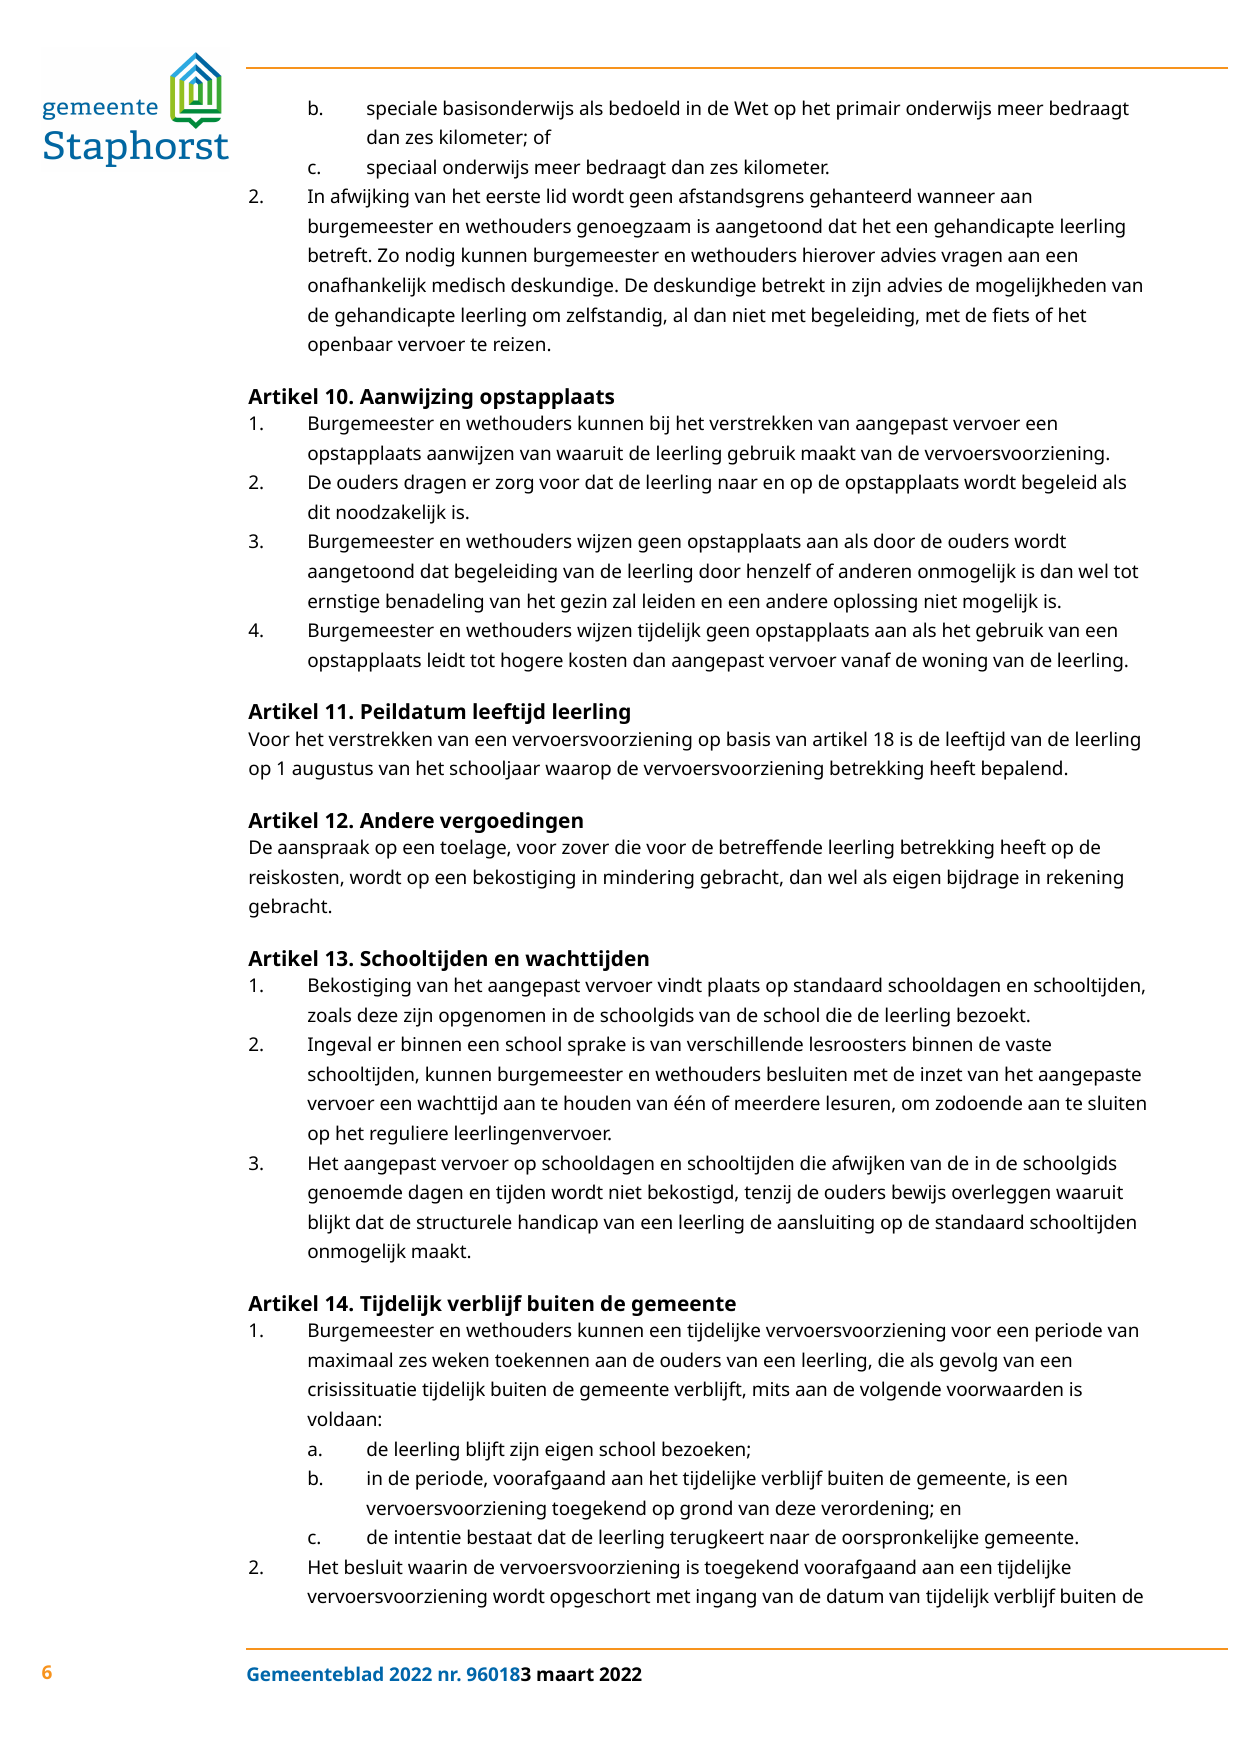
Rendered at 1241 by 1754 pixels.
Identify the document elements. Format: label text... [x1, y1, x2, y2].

text De aanspraak op een toelage, voor zover die voor de betreffende leerling betrekking heeft op de reiskosten, wordt op een bekostiging in mindering gebracht, dan wel als eigen bijdrage in rekening gebracht. [248, 834, 1152, 919]
list In afwijking van het eerste lid wordt geen afstandsgrens gehanteerd wanneer aan burgemeester en wethouders genoegzaam is aangetoond dat het een gehandicapte leerling betreft. Zo nodig kunnen burgemeester en wethouders hierover advies vragen aan een onafhankelijk medisch deskundige. De deskundige betrekt in zijn advies de mogelijkheden van de gehandicapte leerling om zelfstandig, al dan niet met begeleiding, met de fiets of het openbaar vervoer te reizen. [248, 183, 1152, 357]
list de leerling blijft zijn eigen school bezoeken; [307, 1436, 1152, 1461]
list speciaal onderwijs meer bedraagt dan zes kilometer. [307, 154, 1152, 180]
text Artikel 13. Schooltijden en wachttijden [248, 944, 1152, 972]
list Burgemeester en wethouders wijzen tijdelijk geen opstapplaats aan als het gebruik van een opstapplaats leidt tot hogere kosten dan aangepast vervoer vanaf de woning van de leerling. [248, 617, 1152, 673]
list Burgemeester en wethouders wijzen geen opstapplaats aan als door de ouders wordt aangetoond dat begeleiding van de leerling door henzelf of anderen onmogelijk is dan wel tot ernstige benadeling van het gezin zal leiden en een andere oplossing niet mogelijk is. [248, 529, 1152, 613]
list De ouders dragen er zorg voor dat de leerling naar en op de opstapplaats wordt begeleid als dit noodzakelijk is. [248, 469, 1152, 525]
text Artikel 11. Peildatum leeftijd leerling [248, 697, 1152, 726]
text Artikel 14. Tijdelijk verblijf buiten de gemeente [248, 1289, 1152, 1317]
picture [41, 47, 231, 172]
list de intentie bestaat dat de leerling terugkeert naar de oorspronkelijke gemeente. [307, 1524, 1152, 1550]
list Het besluit waarin de vervoersvoorziening is toegekend voorafgaand aan een tijdelijke vervoersvoorziening wordt opgeschort met ingang van de datum van tijdelijk verblijf buiten de [248, 1554, 1152, 1609]
text Artikel 12. Andere vergoedingen [248, 806, 1152, 834]
list Het aangepast vervoer op schooldagen en schooltijden die afwijken van de in de schoolgids genoemde dagen en tijden wordt niet bekostigd, tenzij de ouders bewijs overleggen waaruit blijkt dat de structurele handicap van een leerling de aansluiting op de standaard schooltijden onmogelijk maakt. [248, 1150, 1152, 1264]
list Ingeval er binnen een school sprake is van verschillende lesroosters binnen de vaste schooltijden, kunnen burgemeester en wethouders besluiten met de inzet van het aangepaste vervoer een wachttijd aan te houden van één of meerdere lesuren, om zodoende aan te sluiten op het reguliere leerlingenvervoer. [248, 1031, 1152, 1146]
list Burgemeester en wethouders kunnen een tijdelijke vervoersvoorziening voor een periode van maximaal zes weken toekennen aan de ouders van een leerling, die als gevolg van een crisissituatie tijdelijk buiten de gemeente verblijft, mits aan de volgende voorwaarden is voldaan: [248, 1317, 1152, 1432]
text Artikel 10. Aanwijzing opstapplaats [248, 382, 1152, 410]
list Burgemeester en wethouders kunnen bij het verstrekken van aangepast vervoer een opstapplaats aanwijzen van waaruit de leerling gebruik maakt van de vervoersvoorziening. [248, 410, 1152, 466]
list Bekostiging van het aangepast vervoer vindt plaats op standaard schooldagen en schooltijden, zoals deze zijn opgenomen in de schoolgids van de school die de leerling bezoekt. [248, 972, 1152, 1028]
list speciale basisonderwijs als bedoeld in de Wet op het primair onderwijs meer bedraagt dan zes kilometer; of [307, 95, 1152, 150]
list in de periode, voorafgaand aan het tijdelijke verblijf buiten de gemeente, is een vervoersvoorziening toegekend op grond van deze verordening; en [307, 1465, 1152, 1521]
text Voor het verstrekken van een vervoersvoorziening op basis van artikel 18 is de leeftijd van de leerling op 1 augustus van het schooljaar waarop de vervoersvoorziening betrekking heeft bepalend. [248, 726, 1152, 781]
